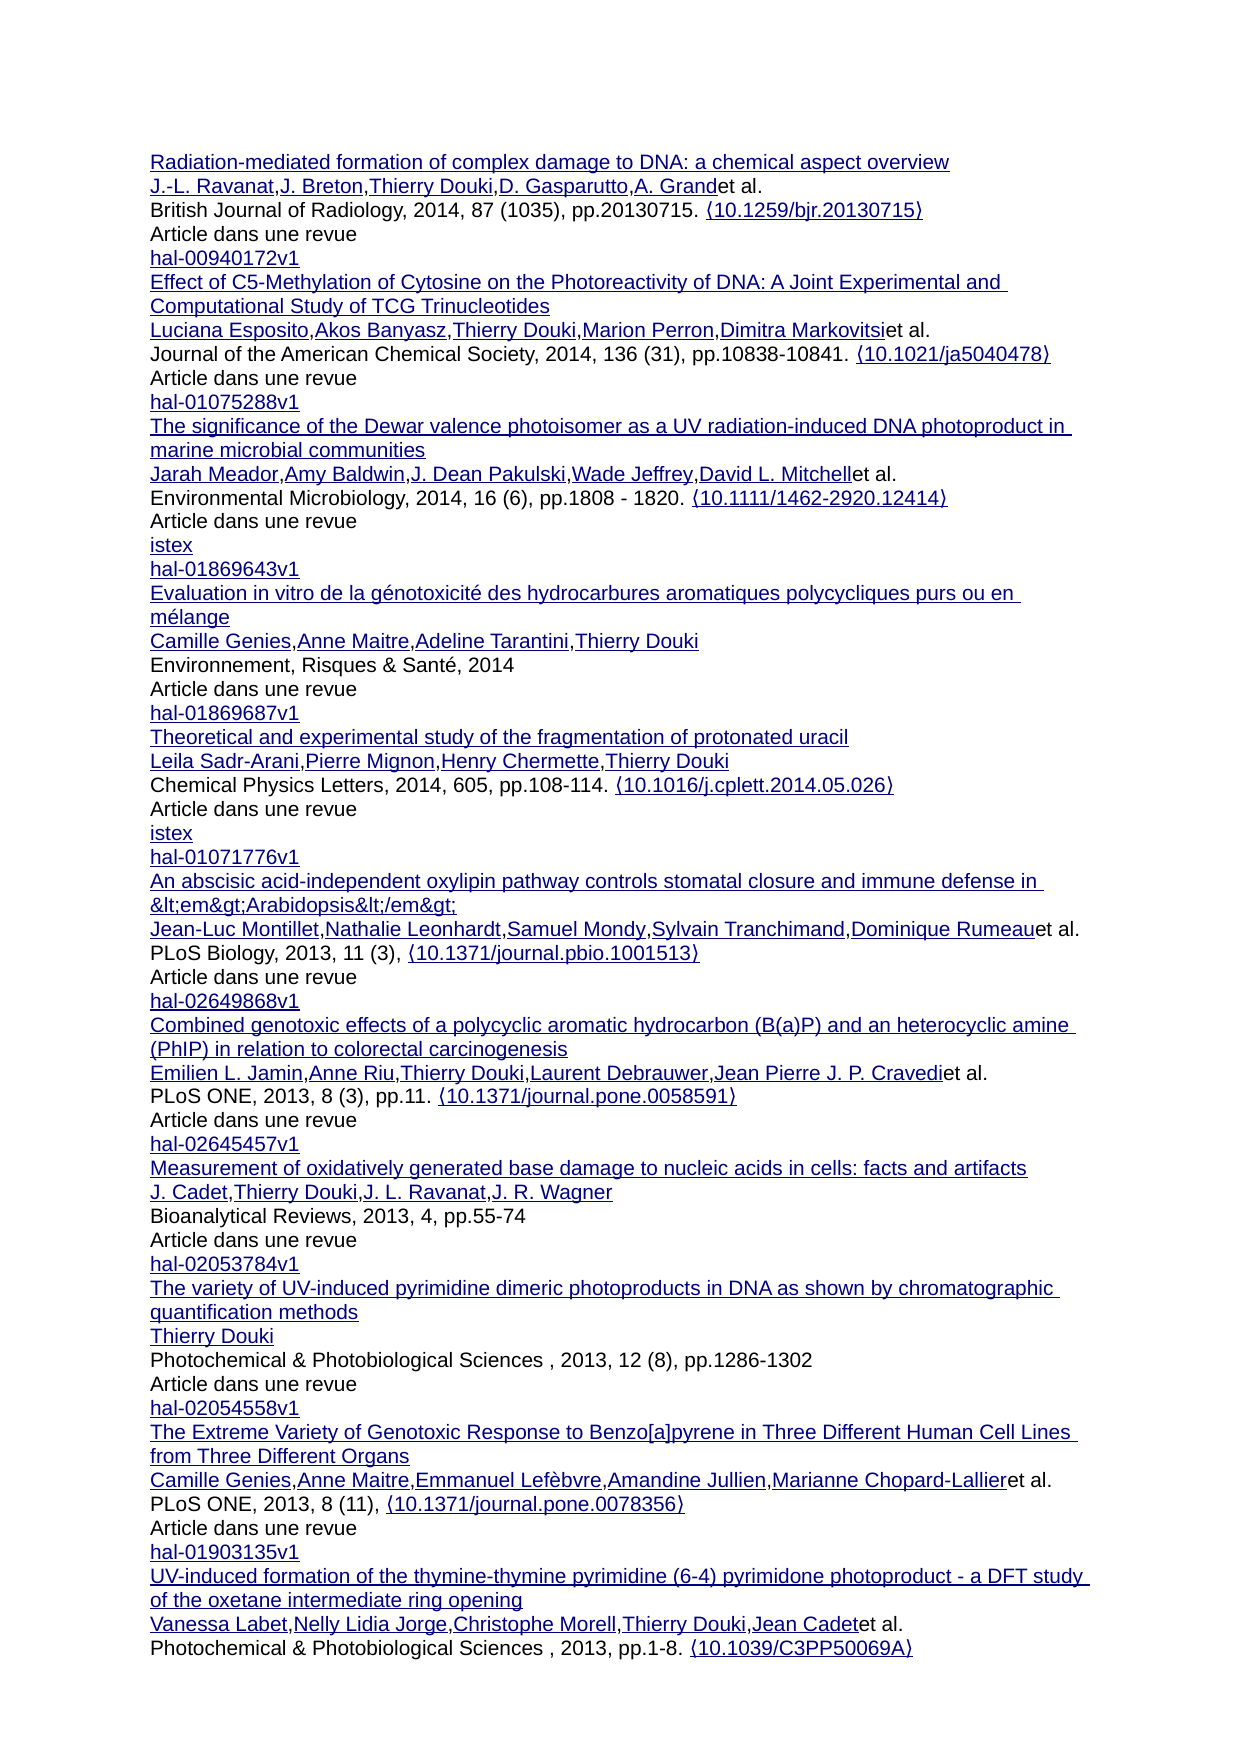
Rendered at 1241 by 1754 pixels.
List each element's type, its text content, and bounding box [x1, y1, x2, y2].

table_cell of the oxetane intermediate ring opening Vanessa Labet,Nelly Lidia Jorge,Christophe Morell,Thierry Douki,Jean Cadetet al. Photochemical & Photobiological Sciences , 2013, pp.1-8. ⟨10.1039/C3PP50069A⟩ [150, 1586, 1090, 1659]
table_cell An abscisic acid-independent oxylipin pathway controls stomatal closure and immune defense in &lt;em&gt;Arabidopsis&lt;/em&gt; Jean-Luc Montillet,Nathalie Leonhardt,Samuel Mondy,Sylvain Tranchimand,Dominique Rumeauet al. PLoS Biology, 2013, 11 (3), ⟨10.1371/journal.pbio.1001513⟩ Article dans une revue hal-02649868v1 [150, 869, 1090, 1012]
table_cell Effect of C5-Methylation of Cytosine on the Photoreactivity of DNA: A Joint Experimental and Computational Study of TCG Trinucleotides Luciana Esposito,Akos Banyasz,Thierry Douki,Marion Perron,Dimitra Markovitsiet al. Journal of the American Chemical Society, 2014, 136 (31), pp.10838-10841. ⟨10.1021/ja5040478⟩ Article dans une revue hal-01075288v1 [150, 270, 1090, 413]
table_cell The Extreme Variety of Genotoxic Response to Benzo[a]pyrene in Three Different Human Cell Lines from Three Different Organs Camille Genies,Anne Maitre,Emmanuel Lefèbvre,Amandine Jullien,Marianne Chopard-Lallieret al. PLoS ONE, 2013, 8 (11), ⟨10.1371/journal.pone.0078356⟩ Article dans une revue hal-01903135v1 [150, 1420, 1090, 1563]
table_cell UV-induced formation of the thymine-thymine pyrimidine (6-4) pyrimidone photoproduct - a DFT study [150, 1564, 1090, 1584]
table_cell The variety of UV-induced pyrimidine dimeric photoproducts in DNA as shown by chromatographic quantification methods Thierry Douki Photochemical & Photobiological Sciences , 2013, 12 (8), pp.1286-1302 Article dans une revue hal-02054558v1 [150, 1276, 1090, 1420]
table_cell Measurement of oxidatively generated base damage to nucleic acids in cells: facts and artifacts J. Cadet,Thierry Douki,J. L. Ravanat,J. R. Wagner Bioanalytical Reviews, 2013, 4, pp.55-74 Article dans une revue hal-02053784v1 [150, 1156, 1090, 1276]
table_cell Theoretical and experimental study of the fragmentation of protonated uracil Leila Sadr-Arani,Pierre Mignon,Henry Chermette,Thierry Douki Chemical Physics Letters, 2014, 605, pp.108-114. ⟨10.1016/j.cplett.2014.05.026⟩ Article dans une revue istex hal-01071776v1 [150, 725, 1090, 869]
table_cell The significance of the Dewar valence photoisomer as a UV radiation-induced DNA photoproduct in marine microbial communities Jarah Meador,Amy Baldwin,J. Dean Pakulski,Wade Jeffrey,David L. Mitchellet al. Environmental Microbiology, 2014, 16 (6), pp.1808 - 1820. ⟨10.1111/1462-2920.12414⟩ Article dans une revue istex hal-01869643v1 [150, 414, 1090, 581]
table_cell Combined genotoxic effects of a polycyclic aromatic hydrocarbon (B(a)P) and an heterocyclic amine (PhIP) in relation to colorectal carcinogenesis Emilien L. Jamin,Anne Riu,Thierry Douki,Laurent Debrauwer,Jean Pierre J. P. Cravediet al. PLoS ONE, 2013, 8 (3), pp.11. ⟨10.1371/journal.pone.0058591⟩ Article dans une revue hal-02645457v1 [150, 1013, 1090, 1156]
table_cell Evaluation in vitro de la génotoxicité des hydrocarbures aromatiques polycycliques purs ou en mélange Camille Genies,Anne Maitre,Adeline Tarantini,Thierry Douki Environnement, Risques & Santé, 2014 Article dans une revue hal-01869687v1 [150, 581, 1090, 725]
table_cell Radiation-mediated formation of complex damage to DNA: a chemical aspect overview J.-L. Ravanat,J. Breton,Thierry Douki,D. Gasparutto,A. Grandet al. British Journal of Radiology, 2014, 87 (1035), pp.20130715. ⟨10.1259/bjr.20130715⟩ Article dans une revue hal-00940172v1 [150, 150, 1090, 270]
